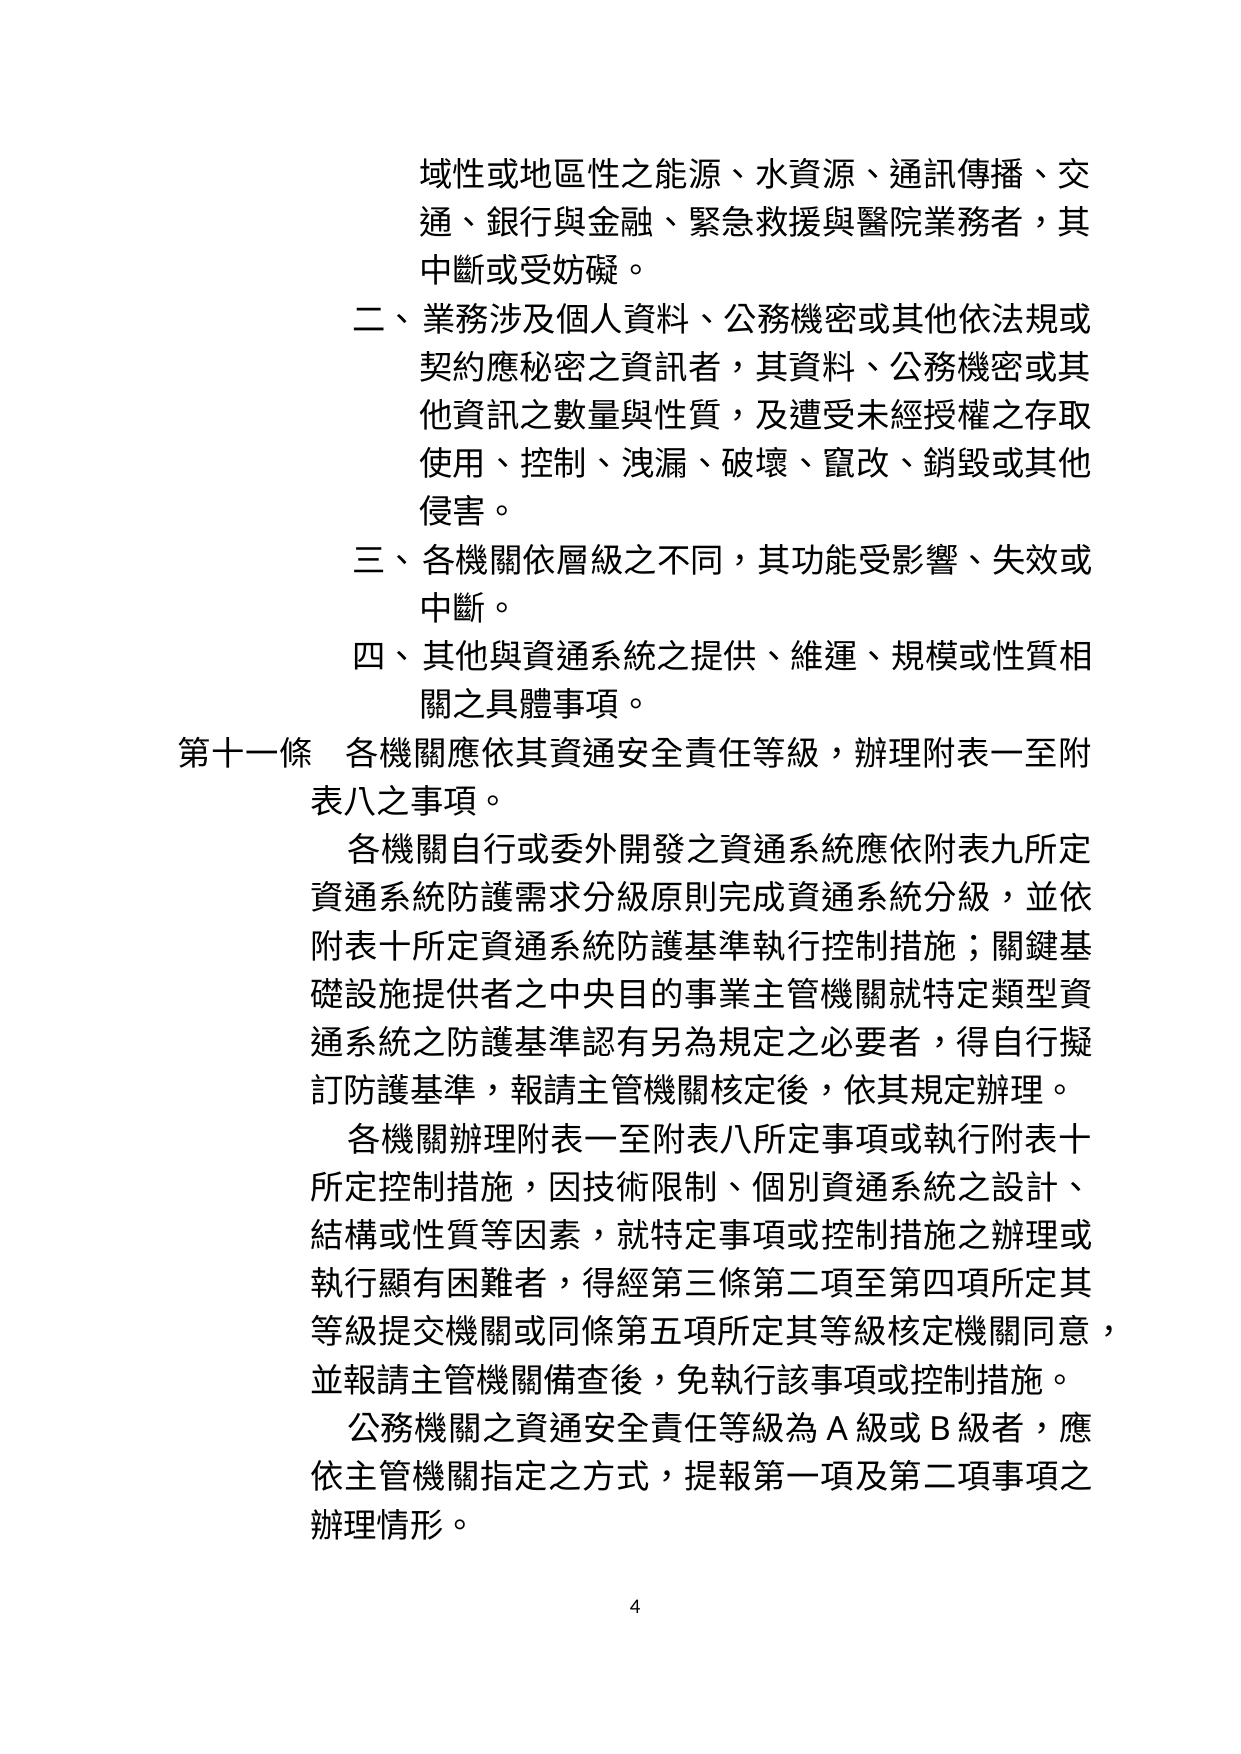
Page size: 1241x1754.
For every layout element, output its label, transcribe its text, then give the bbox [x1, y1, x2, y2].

text 域性或地區性之能源、水資源、通訊傳播、交通、銀行與金融、緊急救援與醫院業務者，其中斷或受妨礙。 [352, 148, 1092, 292]
text 各機關辦理附表一至附表八所定事項或執行附表十所定控制措施，因技術限制、個別資通系統之設計、結構或性質等因素，就特定事項或控制措施之辦理或執行顯有困難者，得經第三條第二項至第四項所定其等級提交機關或同條第五項所定其等級核定機關同意，並報請主管機關備查後，免執行該事項或控制措施。 [310, 1112, 1092, 1402]
text 各機關自行或委外開發之資通系統應依附表九所定資通系統防護需求分級原則完成資通系統分級，並依附表十所定資通系統防護基準執行控制措施；關鍵基礎設施提供者之中央目的事業主管機關就特定類型資通系統之防護基準認有另為規定之必要者，得自行擬訂防護基準，報請主管機關核定後，依其規定辦理。 [310, 823, 1092, 1112]
text 第十一條 各機關應依其資通安全責任等級，辦理附表一至附表八之事項。 [177, 726, 1092, 823]
text 公務機關之資通安全責任等級為A級或B級者，應依主管機關指定之方式，提報第一項及第二項事項之辦理情形。 [310, 1402, 1092, 1547]
text 四、 其他與資通系統之提供、維運、規模或性質相關之具體事項。 [352, 630, 1092, 726]
text 二、 業務涉及個人資料、公務機密或其他依法規或契約應秘密之資訊者，其資料、公務機密或其他資訊之數量與性質，及遭受未經授權之存取、使用、控制、洩漏、破壞、竄改、銷毀或其他侵害。 [352, 292, 1092, 533]
text 三、 各機關依層級之不同，其功能受影響、失效或中斷。 [352, 533, 1092, 630]
